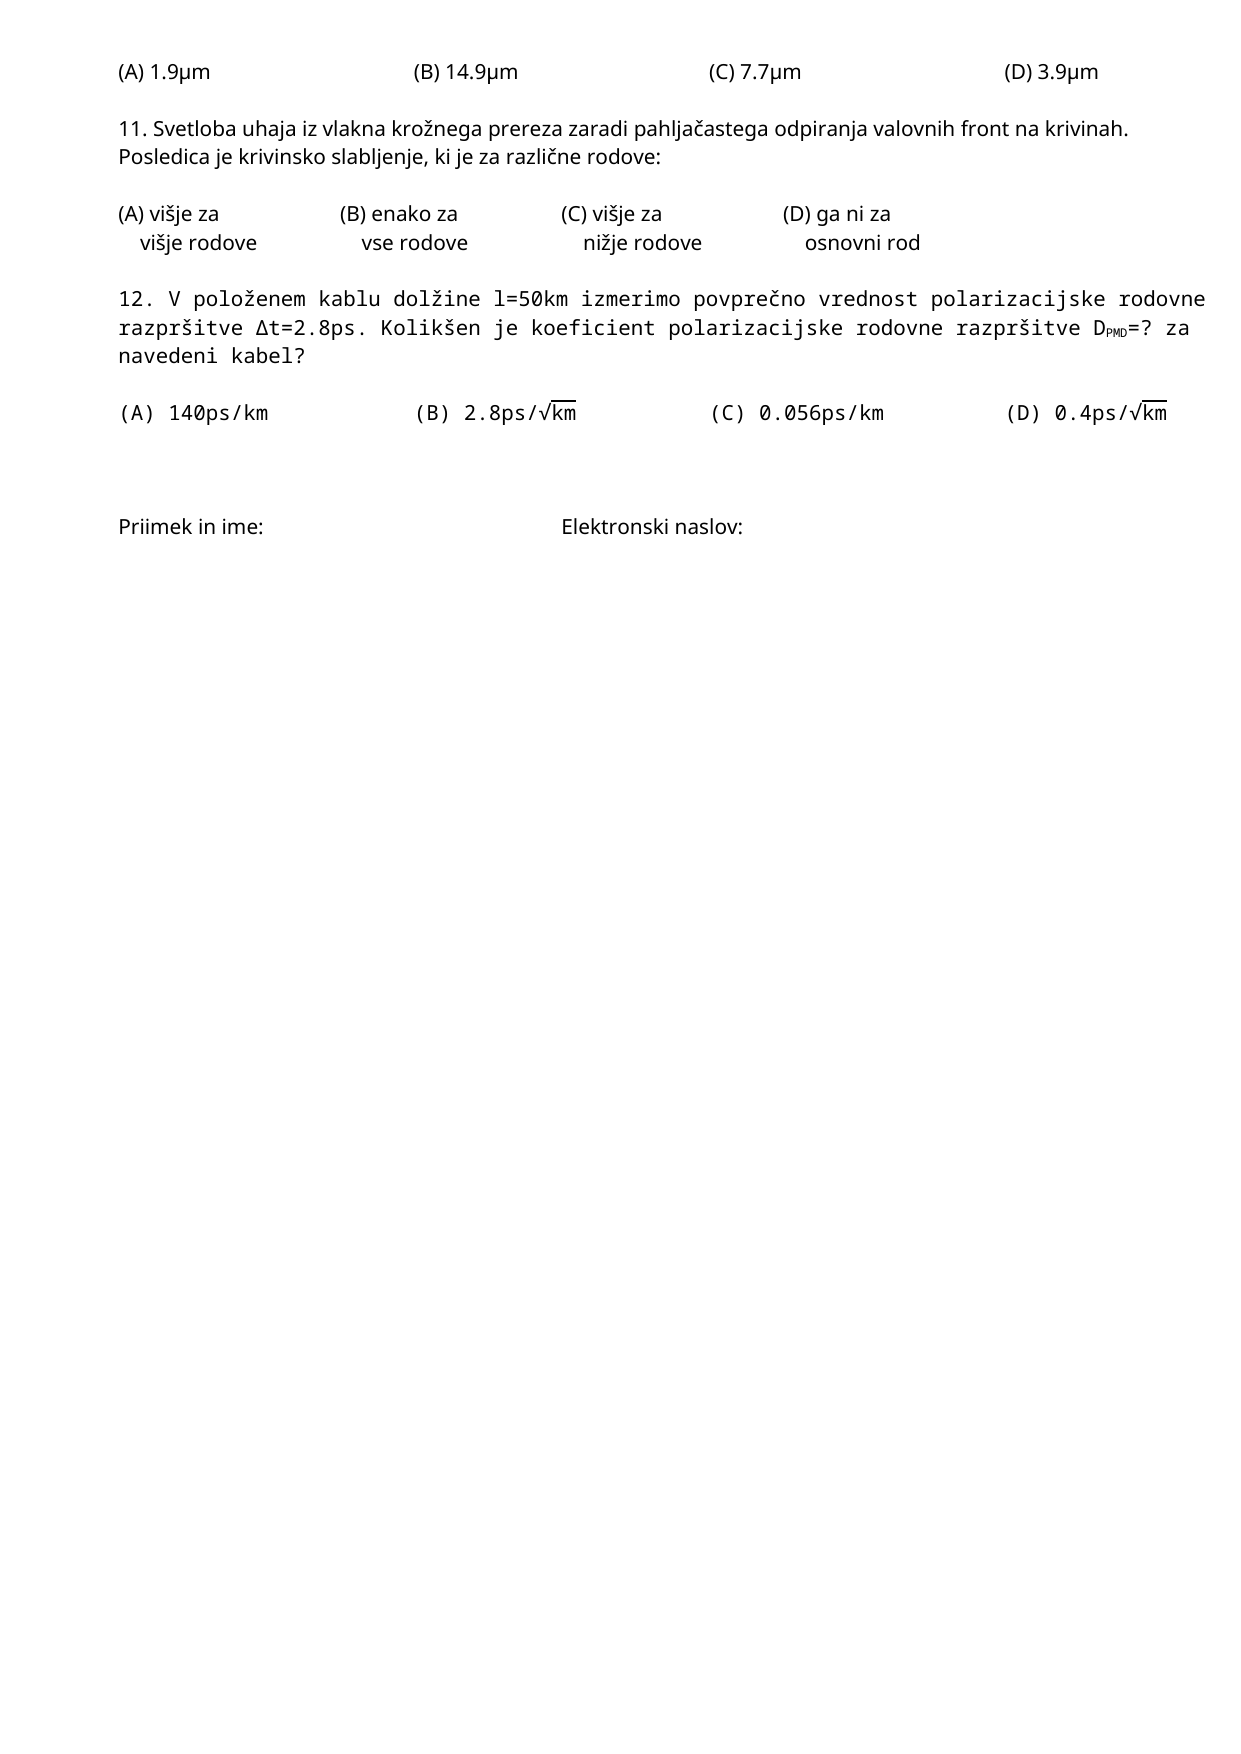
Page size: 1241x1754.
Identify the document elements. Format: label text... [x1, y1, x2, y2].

text Priimek in ime: Elektronski naslov: [118, 512, 1212, 540]
text 11. Svetloba uhaja iz vlakna krožnega prereza zaradi pahljačastega odpiranja valovnih front na krivinah. Posledica je krivinsko slabljenje, ki je za različne rodove: [118, 114, 1212, 171]
text višje rodove vse rodove nižje rodove osnovni rod [118, 228, 1212, 256]
text (A) 140ps/km (B) 2.8ps/√km (C) 0.056ps/km (D) 0.4ps/√km [118, 398, 1212, 427]
text 12. V položenem kablu dolžine l=50km izmerimo povprečno vrednost polarizacijske rodovne razpršitve Δt=2.8ps. Kolikšen je koeficient polarizacijske rodovne razpršitve DPMD=? za navedeni kabel? [118, 284, 1212, 370]
text (A) višje za (B) enako za (C) višje za (D) ga ni za [118, 199, 1212, 228]
text (A) 1.9μm (B) 14.9μm (C) 7.7μm (D) 3.9μm [118, 57, 1212, 85]
